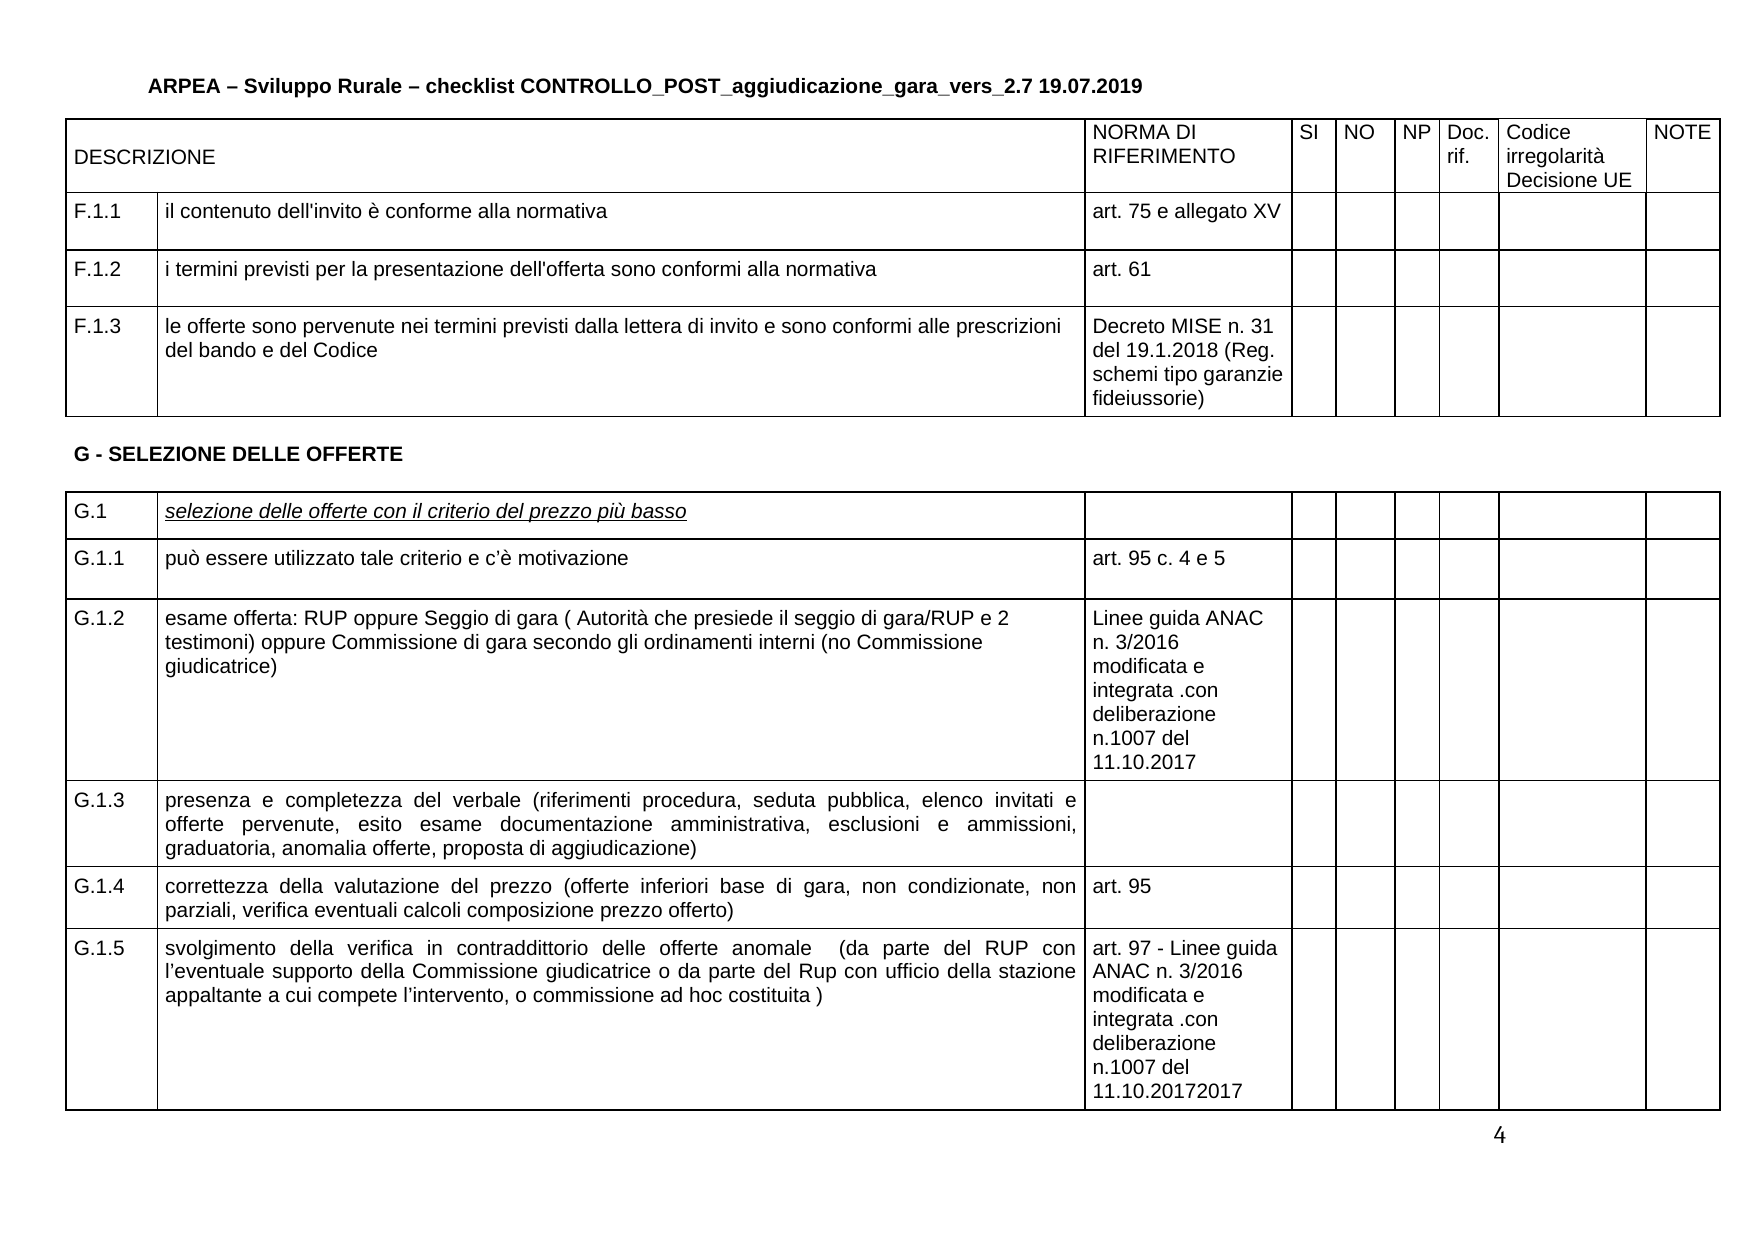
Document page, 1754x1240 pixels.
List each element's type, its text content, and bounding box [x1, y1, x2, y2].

table_cell G.1.3 [67, 781, 157, 866]
table_cell [1337, 929, 1394, 1109]
table_cell [1337, 251, 1394, 306]
table_cell può essere utilizzato tale criterio e c’è motivazione [158, 540, 1084, 598]
table_cell [1086, 493, 1291, 538]
table_cell [1293, 193, 1335, 249]
table_header DESCRIZIONE [67, 120, 1084, 192]
table_cell [1440, 193, 1498, 249]
table_cell [1395, 417, 1439, 491]
table_header Codice irregolarità Decisione UE [1499, 119, 1646, 192]
table_cell G.1.2 [67, 600, 157, 780]
table_cell F.1.2 [67, 251, 157, 306]
table_cell F.1.1 [67, 193, 157, 249]
table_cell [1396, 781, 1439, 866]
table_cell [1646, 417, 1720, 491]
table_cell [1337, 867, 1394, 928]
table_cell [1500, 781, 1645, 866]
table_cell presenza e completezza del verbale (riferimenti procedura, seduta pubblica, elenco invitati e offerte pervenute, esito esame documentazione amministrativa, esclusioni e ammissioni, graduatoria, anomalia offerte, proposta di aggiudicazione) [158, 781, 1084, 866]
table_cell [1293, 307, 1335, 416]
table_cell [1647, 251, 1719, 306]
table_cell art. 61 [1086, 251, 1291, 306]
table_header NO [1337, 120, 1394, 192]
table_cell [1337, 493, 1394, 538]
table_cell [1396, 251, 1439, 306]
table_cell [1396, 929, 1439, 1109]
table_cell [1647, 307, 1719, 416]
table_cell [1440, 417, 1499, 491]
table_cell G.1.5 [67, 929, 157, 1109]
table_cell [1647, 193, 1719, 249]
table_cell [1396, 867, 1439, 928]
table_cell [1293, 493, 1335, 538]
table_cell [1396, 600, 1439, 780]
table_cell Decreto MISE n. 31 del 19.1.2018 (Reg. schemi tipo garanzie fideiussorie) [1086, 307, 1291, 416]
table_cell [1500, 193, 1645, 249]
table_cell [1293, 600, 1335, 780]
table_cell [1500, 251, 1645, 306]
table_cell [1500, 540, 1645, 598]
table_cell [1500, 867, 1645, 928]
table_cell [1293, 540, 1335, 598]
table_cell [1647, 781, 1719, 866]
table_cell [1396, 193, 1439, 249]
table_cell art. 97 - Linee guida ANAC n. 3/2016 modificata e integrata .con deliberazione n.1007 del 11.10.20172017 [1086, 929, 1291, 1109]
table_cell [1647, 929, 1719, 1109]
table_header NOTE [1647, 120, 1719, 192]
table_cell [1337, 781, 1394, 866]
table_cell [1293, 867, 1335, 928]
table_cell [1336, 417, 1395, 491]
table_cell [1440, 251, 1498, 306]
table_cell [1500, 929, 1645, 1109]
table_cell [1500, 493, 1645, 538]
table_cell [1440, 781, 1498, 866]
table_header NORMA DI RIFERIMENTO [1086, 120, 1291, 192]
table_cell [1396, 540, 1439, 598]
table_cell selezione delle offerte con il criterio del prezzo più basso [158, 493, 1084, 538]
table_cell [1440, 867, 1498, 928]
table_cell i termini previsti per la presentazione dell'offerta sono conformi alla normativa [158, 251, 1084, 306]
table_cell art. 95 [1086, 867, 1291, 928]
table_cell art. 75 e allegato XV [1086, 193, 1291, 249]
table_cell art. 95 c. 4 e 5 [1086, 540, 1291, 598]
table_cell [1396, 307, 1439, 416]
table_cell [1647, 600, 1719, 780]
table_cell [1337, 600, 1394, 780]
table_cell svolgimento della verifica in contraddittorio delle offerte anomale (da parte del RUP con l’eventuale supporto della Commissione giudicatrice o da parte del Rup con ufficio della stazione appaltante a cui compete l’intervento, o commissione ad hoc costituita ) [158, 929, 1084, 1109]
table_cell [1440, 307, 1498, 416]
table_header Doc. rif. [1440, 120, 1498, 192]
table_cell [1647, 867, 1719, 928]
table_cell [1337, 193, 1394, 249]
table_cell [1293, 929, 1335, 1109]
table_cell [1647, 493, 1719, 538]
table_cell F.1.3 [67, 307, 157, 416]
table_header NP [1396, 120, 1439, 192]
table_cell [1440, 493, 1498, 538]
table_cell [1500, 307, 1645, 416]
table_cell [1337, 307, 1394, 416]
table_cell [1440, 540, 1498, 598]
table_cell [1293, 781, 1335, 866]
table_cell [1085, 417, 1292, 491]
table_cell [1500, 600, 1645, 780]
table_cell G.1.4 [67, 867, 157, 928]
table_cell G.1.1 [67, 540, 157, 598]
table_cell le offerte sono pervenute nei termini previsti dalla lettera di invito e sono conformi alle prescrizioni del bando e del Codice [158, 307, 1084, 416]
table_cell il contenuto dell'invito è conforme alla normativa [158, 193, 1084, 249]
table_cell [1292, 417, 1336, 491]
table_cell [1647, 540, 1719, 598]
table_cell esame offerta: RUP oppure Seggio di gara ( Autorità che presiede il seggio di gara/RUP e 2 testimoni) oppure Commissione di gara secondo gli ordinamenti interni (no Commissione giudicatrice) [158, 600, 1084, 780]
table_cell [1086, 781, 1291, 866]
table_cell G.1 [67, 493, 157, 538]
table_cell Linee guida ANAC n. 3/2016 modificata e integrata .con deliberazione n.1007 del 11.10.2017 [1086, 600, 1291, 780]
table_cell [1337, 540, 1394, 598]
table_cell [1440, 929, 1498, 1109]
table_cell correttezza della valutazione del prezzo (offerte inferiori base di gara, non condizionate, non parziali, verifica eventuali calcoli composizione prezzo offerto) [158, 867, 1084, 928]
table_cell [1293, 251, 1335, 306]
table_cell [1499, 417, 1646, 491]
table_header SI [1293, 120, 1335, 192]
table_cell G - SELEZIONE DELLE OFFERTE [66, 417, 1085, 491]
table_cell [1396, 493, 1439, 538]
table_cell [1440, 600, 1498, 780]
